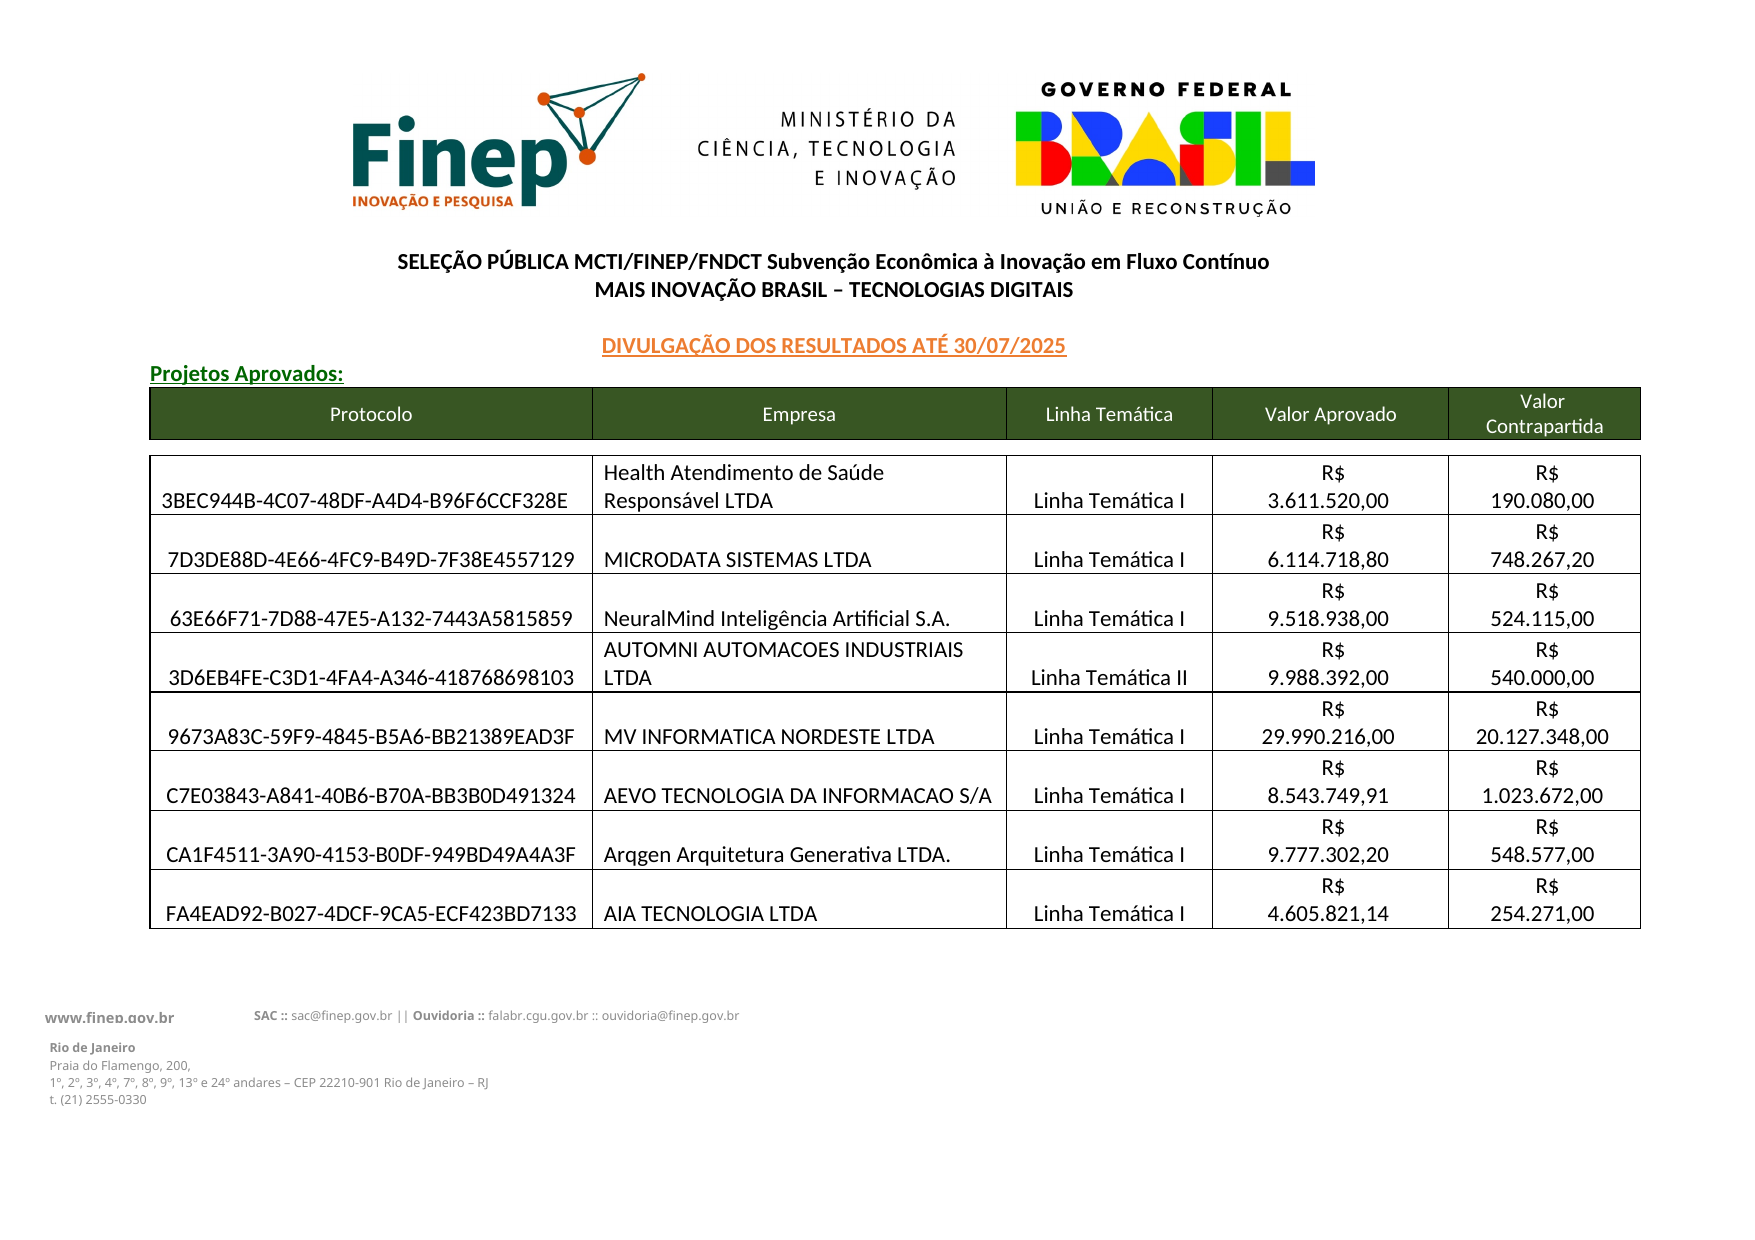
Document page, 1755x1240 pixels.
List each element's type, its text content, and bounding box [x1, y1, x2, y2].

table_header R$ 3.611.520,00 [1213, 456, 1448, 514]
table_cell R$ 9.777.302,20 [1213, 811, 1448, 868]
table_cell R$ 8.543.749,91 [1213, 751, 1448, 809]
table_cell R$ 524.115,00 [1449, 574, 1640, 632]
table_cell MICRODATA SISTEMAS LTDA [593, 515, 1006, 573]
table_cell NeuralMind Inteligência Artificial S.A. [593, 574, 1006, 632]
table_cell FA4EAD92-B027-4DCF-9CA5-ECF423BD7133 [151, 870, 592, 928]
table_cell R$ 9.518.938,00 [1213, 574, 1448, 632]
table_cell Linha Temática I [1007, 811, 1212, 868]
table_cell R$ 748.267,20 [1449, 515, 1640, 573]
table_cell R$ 6.114.718,80 [1213, 515, 1448, 573]
table_cell MV INFORMATICA NORDESTE LTDA [593, 693, 1006, 750]
table_cell C7E03843-A841-40B6-B70A-BB3B0D491324 [151, 751, 592, 809]
table_cell Linha Temática I [1007, 574, 1212, 632]
table_cell AIA TECNOLOGIA LTDA [593, 870, 1006, 928]
table_cell R$ 540.000,00 [1449, 633, 1640, 691]
table_cell CA1F4511-3A90-4153-B0DF-949BD49A4A3F [151, 811, 592, 868]
table_cell Linha Temática I [1007, 870, 1212, 928]
table_header Linha Temática I [1007, 456, 1212, 514]
table_cell R$ 548.577,00 [1449, 811, 1640, 868]
table_cell Linha Temática I [1007, 693, 1212, 750]
table_header 3BEC944B-4C07-48DF-A4D4-B96F6CCF328E [151, 456, 592, 514]
table_cell R$ 1.023.672,00 [1449, 751, 1640, 809]
table_cell Linha Temática I [1007, 515, 1212, 573]
table_cell AEVO TECNOLOGIA DA INFORMACAO S/A [593, 751, 1006, 809]
table_header R$ 190.080,00 [1449, 456, 1640, 514]
table_cell R$ 20.127.348,00 [1449, 693, 1640, 750]
table_cell 3D6EB4FE-C3D1-4FA4-A346-418768698103 [151, 633, 592, 691]
table_cell Linha Temática I [1007, 751, 1212, 809]
table_cell AUTOMNI AUTOMACOES INDUSTRIAIS LTDA [593, 633, 1006, 691]
table_cell R$ 29.990.216,00 [1213, 693, 1448, 750]
table_header Health Atendimento de Saúde Responsável LTDA [593, 456, 1006, 514]
table_cell R$ 254.271,00 [1449, 870, 1640, 928]
table_cell 7D3DE88D-4E66-4FC9-B49D-7F38E4557129 [151, 515, 592, 573]
table_cell 63E66F71-7D88-47E5-A132-7443A5815859 [151, 574, 592, 632]
table_cell Linha Temática II [1007, 633, 1212, 691]
table_cell R$ 4.605.821,14 [1213, 870, 1448, 928]
table_cell 9673A83C-59F9-4845-B5A6-BB21389EAD3F [151, 693, 592, 750]
table_cell Arqgen Arquitetura Generativa LTDA. [593, 811, 1006, 868]
table_cell R$ 9.988.392,00 [1213, 633, 1448, 691]
